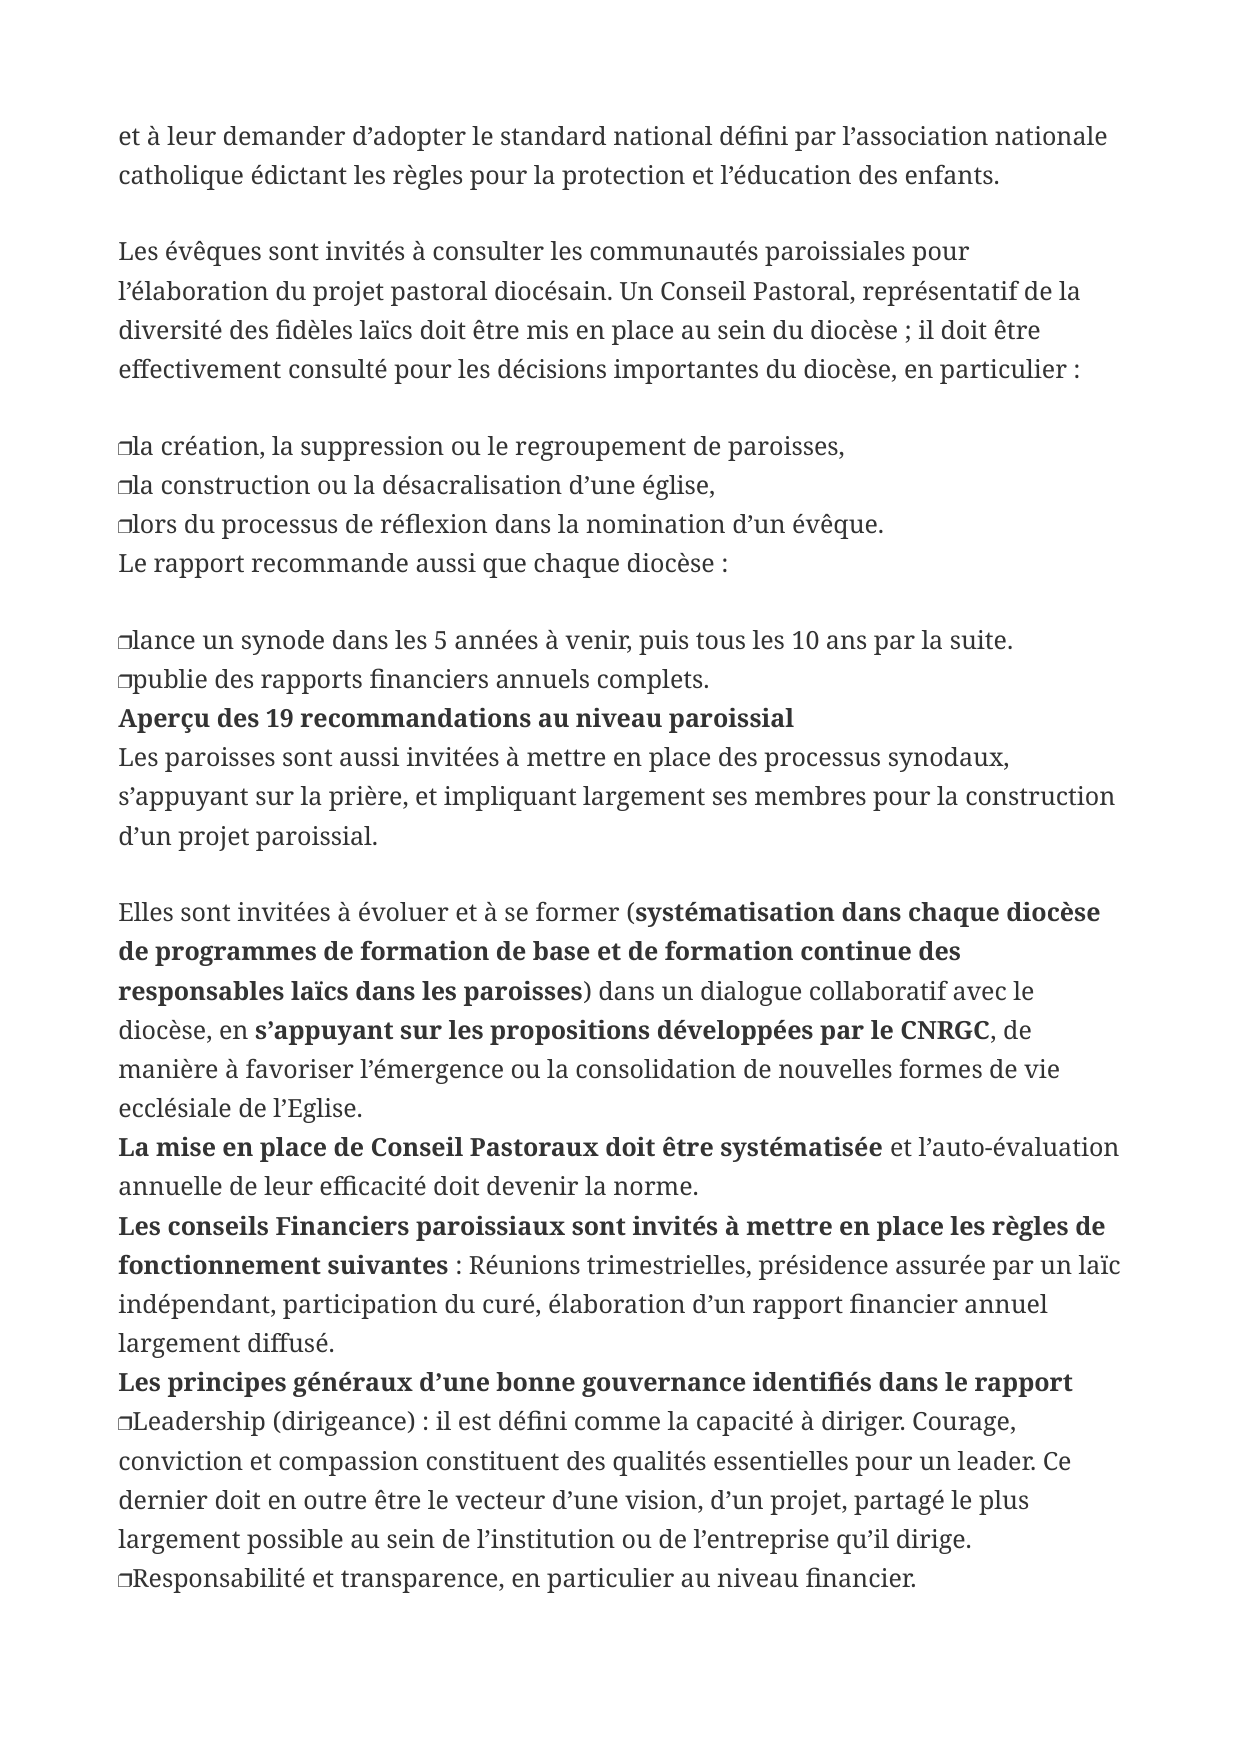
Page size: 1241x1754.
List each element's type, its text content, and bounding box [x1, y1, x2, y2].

list la construction ou la désacralisation d’une église, [118, 467, 1122, 501]
text La mise en place de Conseil Pastoraux doit être systématisée et l’auto-évaluation annuelle de leur efficacité doit devenir la norme. [118, 1130, 1122, 1203]
list Responsabilité et transparence, en particulier au niveau financier. [118, 1561, 1122, 1595]
text Aperçu des 19 recommandations au niveau paroissial [118, 701, 1122, 735]
text Les paroisses sont aussi invitées à mettre en place des processus synodaux, s’appuyant sur la prière, et impliquant largement ses membres pour la construction d’un projet paroissial. [118, 740, 1122, 852]
text Les principes généraux d’une bonne gouvernance identifiés dans le rapport [118, 1365, 1122, 1399]
text et à leur demander d’adopter le standard national défini par l’association nationale catholique édictant les règles pour la protection et l’éducation des enfants. [118, 118, 1122, 191]
list publie des rapports financiers annuels complets. [118, 661, 1122, 696]
text Les conseils Financiers paroissiaux sont invités à mettre en place les règles de fonctionnement suivantes : Réunions trimestrielles, présidence assurée par un laïc indépendant, participation du curé, élaboration d’un rapport financier annuel largement diffusé. [118, 1208, 1122, 1360]
text Le rapport recommande aussi que chaque diocèse : [118, 546, 1122, 580]
list Leadership (dirigeance) : il est défini comme la capacité à diriger. Courage, conviction et compassion constituent des qualités essentielles pour un leader. Ce dernier doit en outre être le vecteur d’une vision, d’un projet, partagé le plus largement possible au sein de l’institution ou de l’entreprise qu’il dirige. [118, 1404, 1122, 1556]
list lance un synode dans les 5 années à venir, puis tous les 10 ans par la suite. [118, 622, 1122, 656]
list la création, la suppression ou le regroupement de paroisses, [118, 428, 1122, 462]
list lors du processus de réflexion dans la nomination d’un évêque. [118, 506, 1122, 541]
text Les évêques sont invités à consulter les communautés paroissiales pour l’élaboration du projet pastoral diocésain. Un Conseil Pastoral, représentatif de la diversité des fidèles laïcs doit être mis en place au sein du diocèse ; il doit être effectivement consulté pour les décisions importantes du diocèse, en particulier : [118, 234, 1122, 386]
text Elles sont invitées à évoluer et à se former (systématisation dans chaque diocèse de programmes de formation de base et de formation continue des responsables laïcs dans les paroisses) dans un dialogue collaboratif avec le diocèse, en s’appuyant sur les propositions développées par le CNRGC, de manière à favoriser l’émergence ou la consolidation de nouvelles formes de vie ecclésiale de l’Eglise. [118, 895, 1122, 1125]
